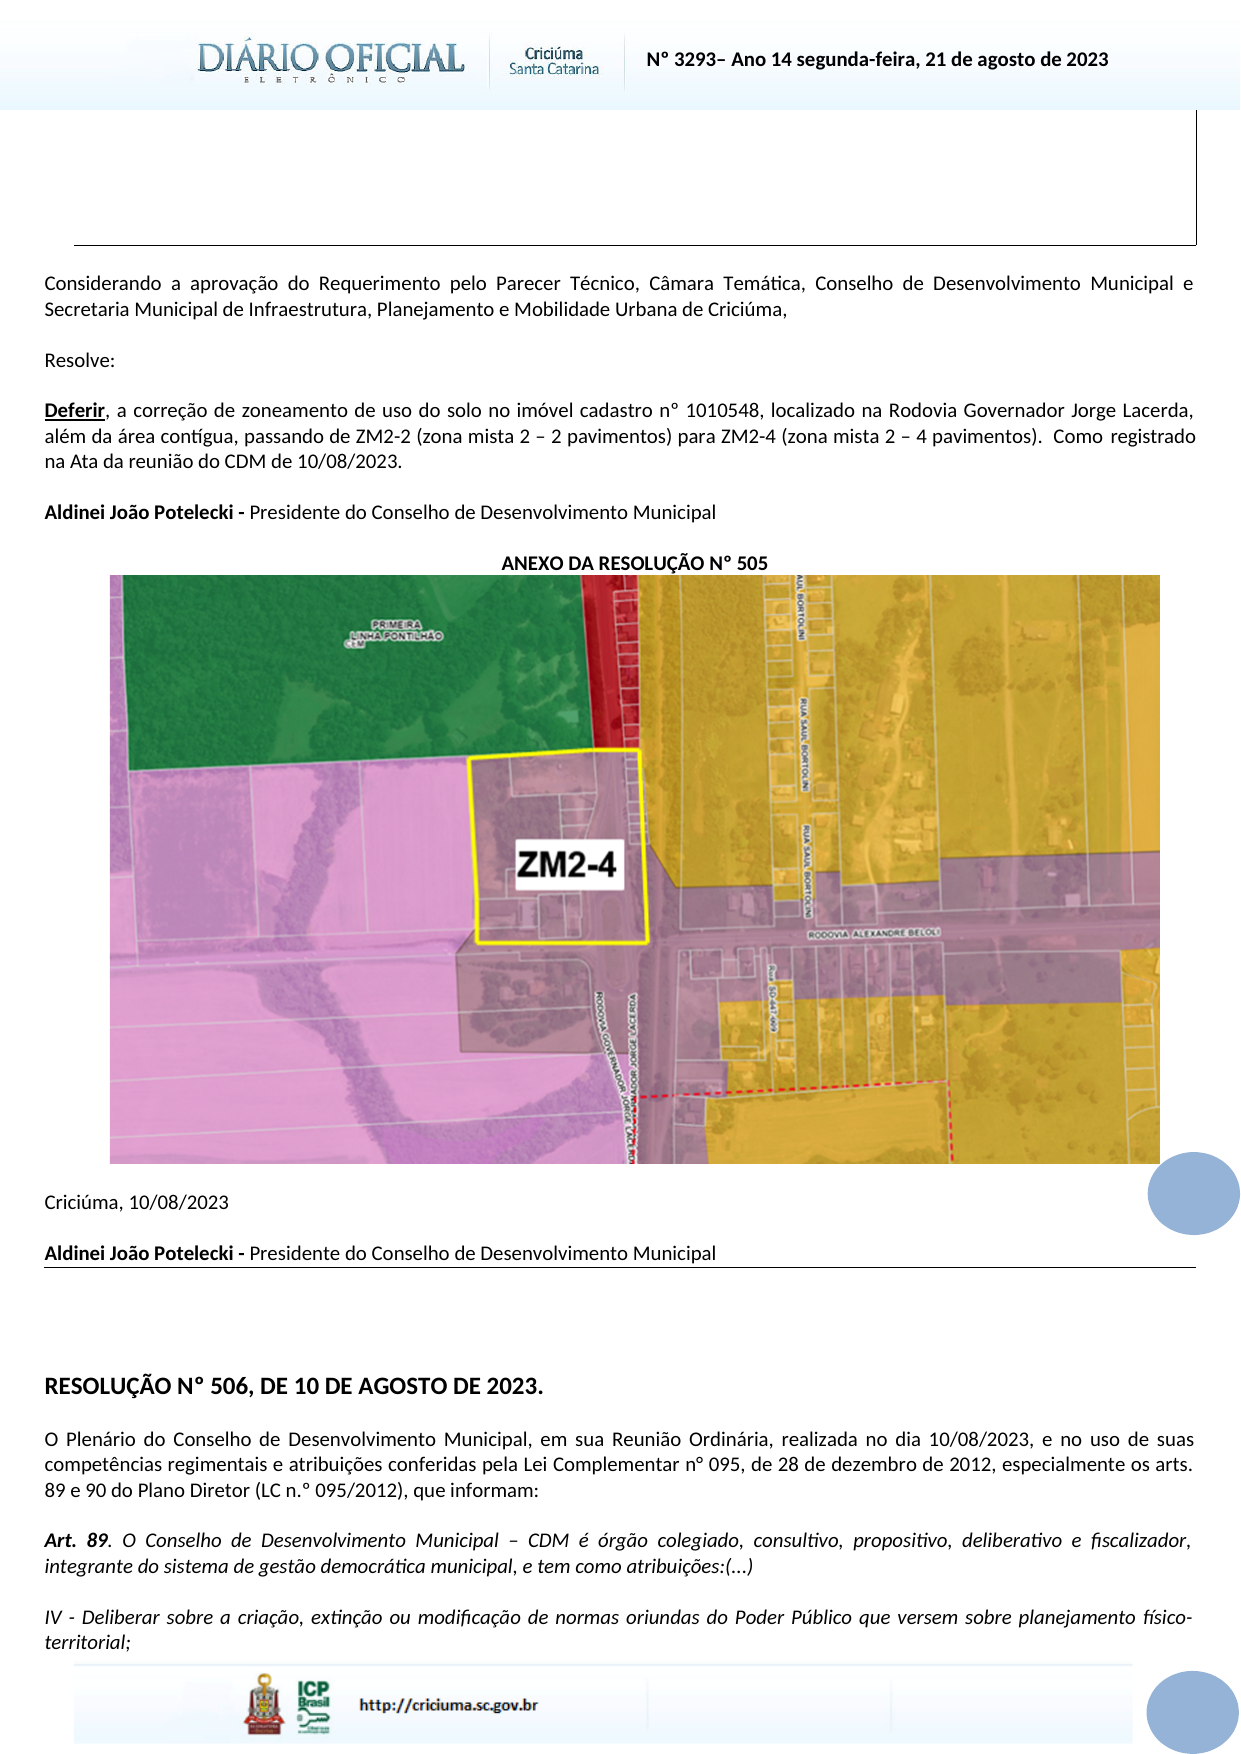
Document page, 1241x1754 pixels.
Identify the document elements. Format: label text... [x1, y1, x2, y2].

text Art. 89. O Conselho de Desenvolvimento Municipal – CDM é órgão colegiado, consultivo, propositivo, deliberativo e fiscalizador, integrante do sistema de gestão democrática municipal, e tem como atribuições:(...) [44, 1528, 1196, 1578]
text IV - Deliberar sobre a criação, extinção ou modificação de normas oriundas do Poder Público que versem sobre planejamento físico-territorial; [44, 1604, 1196, 1655]
text O Plenário do Conselho de Desenvolvimento Municipal, em sua Reunião Ordinária, realizada no dia 10/08/2023, e no uso de suas competências regimentais e atribuições conferidas pela Lei Complementar n° 095, de 28 de dezembro de 2012, especialmente os arts. 89 e 90 do Plano Diretor (LC n.º 095/2012), que informam: [44, 1426, 1196, 1502]
text Deferir, a correção de zoneamento de uso do solo no imóvel cadastro nº 1010548, localizado na Rodovia Governador Jorge Lacerda, além da área contígua, passando de ZM2-2 (zona mista 2 – 2 pavimentos) para ZM2-4 (zona mista 2 – 4 pavimentos). Como registrado na Ata da reunião do CDM de 10/08/2023. [44, 398, 1196, 474]
text Aldinei João Potelecki - Presidente do Conselho de Desenvolvimento Municipal [44, 1240, 1196, 1267]
text RESOLUÇÃO Nº 506, DE 10 DE AGOSTO DE 2023. [44, 1370, 1196, 1401]
text Resolve: [44, 347, 1196, 372]
text ANEXO DA RESOLUÇÃO Nº 505 [74, 550, 1196, 576]
text Criciúma, 10/08/2023 [44, 1189, 1153, 1214]
text Aldinei João Potelecki - Presidente do Conselho de Desenvolvimento Municipal [44, 499, 1196, 525]
text Considerando a aprovação do Requerimento pelo Parecer Técnico, Câmara Temática, Conselho de Desenvolvimento Municipal e Secretaria Municipal de Infraestrutura, Planejamento e Mobilidade Urbana de Criciúma, [44, 271, 1196, 321]
